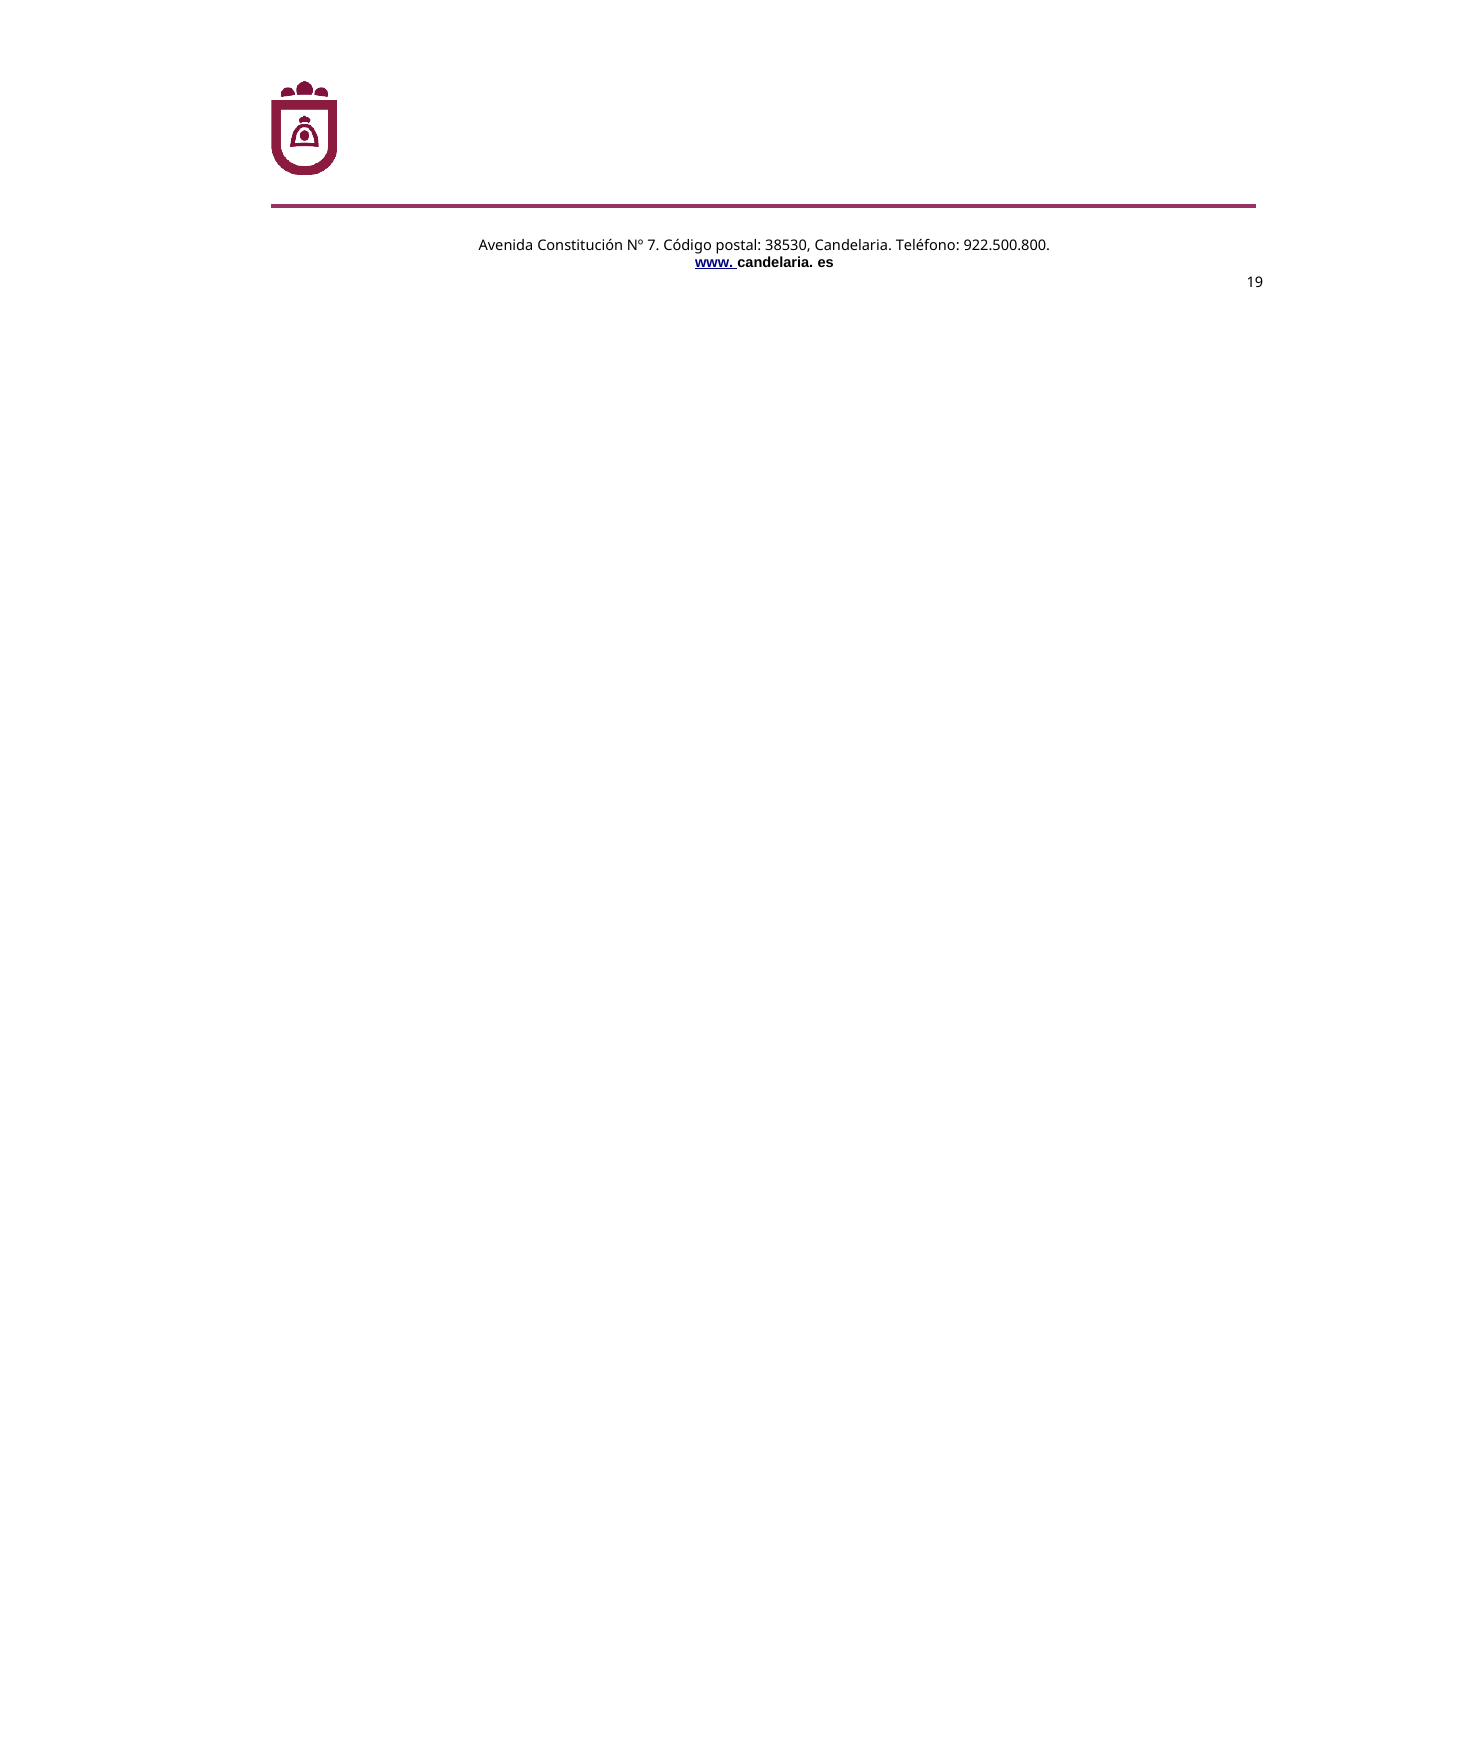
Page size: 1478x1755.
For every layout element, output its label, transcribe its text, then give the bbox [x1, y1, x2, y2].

text www. candelaria. es [376, 254, 1152, 271]
text 19 [37, 272, 1263, 291]
text Avenida Constitución Nº 7. Código postal: 38530, Candelaria. Teléfono: 922.500.800. [376, 238, 1152, 254]
